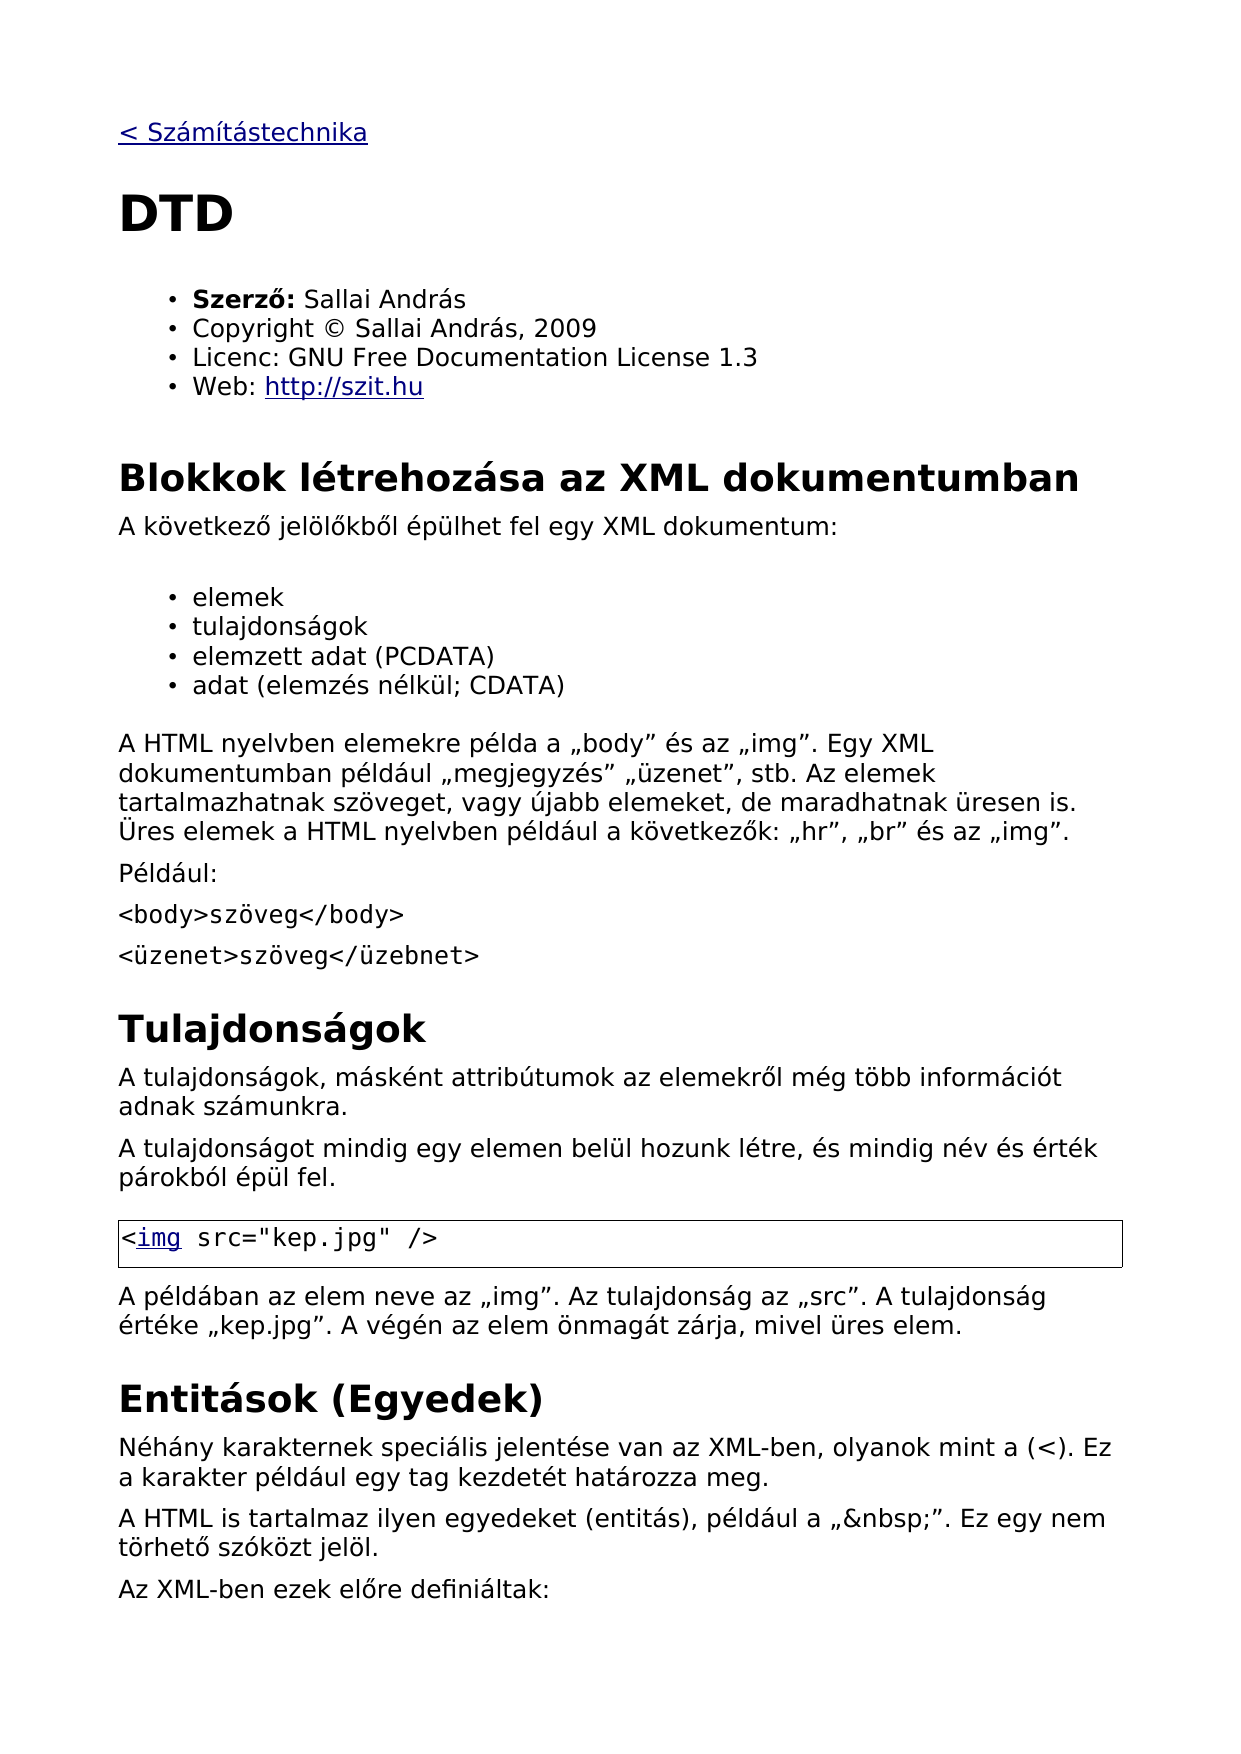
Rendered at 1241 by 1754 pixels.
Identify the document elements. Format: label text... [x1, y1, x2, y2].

text < Számítástechnika [118, 118, 1122, 147]
text Néhány karakternek speciális jelentése van az XML-ben, olyanok mint a (<). Ez a karakter például egy tag kezdetét határozza meg. [118, 1434, 1122, 1492]
subtitle DTD [118, 185, 1122, 243]
text Például: [118, 859, 1122, 888]
list Licenc: GNU Free Documentation License 1.3 [177, 343, 1122, 372]
subtitle Blokkok létrehozása az XML dokumentumban [118, 456, 1122, 500]
list Web: http://szit.hu [177, 372, 1122, 402]
table_header <img src="kep.jpg" /> [119, 1221, 1122, 1267]
text <body>szöveg</body> [118, 900, 1122, 929]
list tulajdonságok [177, 613, 1122, 642]
subtitle Entitások (Egyedek) [118, 1377, 1122, 1421]
text A következő jelölőkből épülhet fel egy XML dokumentum: [118, 512, 1122, 541]
text Az XML-ben ezek előre definiáltak: [118, 1575, 1122, 1604]
list Szerző: Sallai András [177, 285, 1122, 314]
list adat (elemzés nélkül; CDATA) [177, 671, 1122, 700]
list Copyright © Sallai András, 2009 [177, 314, 1122, 343]
list elemek [177, 583, 1122, 613]
text A HTML nyelvben elemekre példa a „body” és az „img”. Egy XML dokumentumban például „megjegyzés” „üzenet”, stb. Az elemek tartalmazhatnak szöveget, vagy újabb elemeket, de maradhatnak üresen is. Üres elemek a HTML nyelvben például a következők: „hr”, „br” és az „img”. [118, 729, 1122, 846]
text A HTML is tartalmaz ilyen egyedeket (entitás), például a „&nbsp;”. Ez egy nem törhető szóközt jelöl. [118, 1504, 1122, 1563]
text A tulajdonságot mindig egy elemen belül hozunk létre, és mindig név és érték párokból épül fel. [118, 1134, 1122, 1193]
text A példában az elem neve az „img”. Az tulajdonság az „src”. A tulajdonság értéke „kep.jpg”. A végén az elem önmagát zárja, mivel üres elem. [118, 1282, 1122, 1340]
text A tulajdonságok, másként attribútumok az elemekről még több információt adnak számunkra. [118, 1063, 1122, 1122]
text <üzenet>szöveg</üzebnet> [118, 941, 1122, 971]
list elemzett adat (PCDATA) [177, 642, 1122, 671]
subtitle Tulajdonságok [118, 1007, 1122, 1051]
